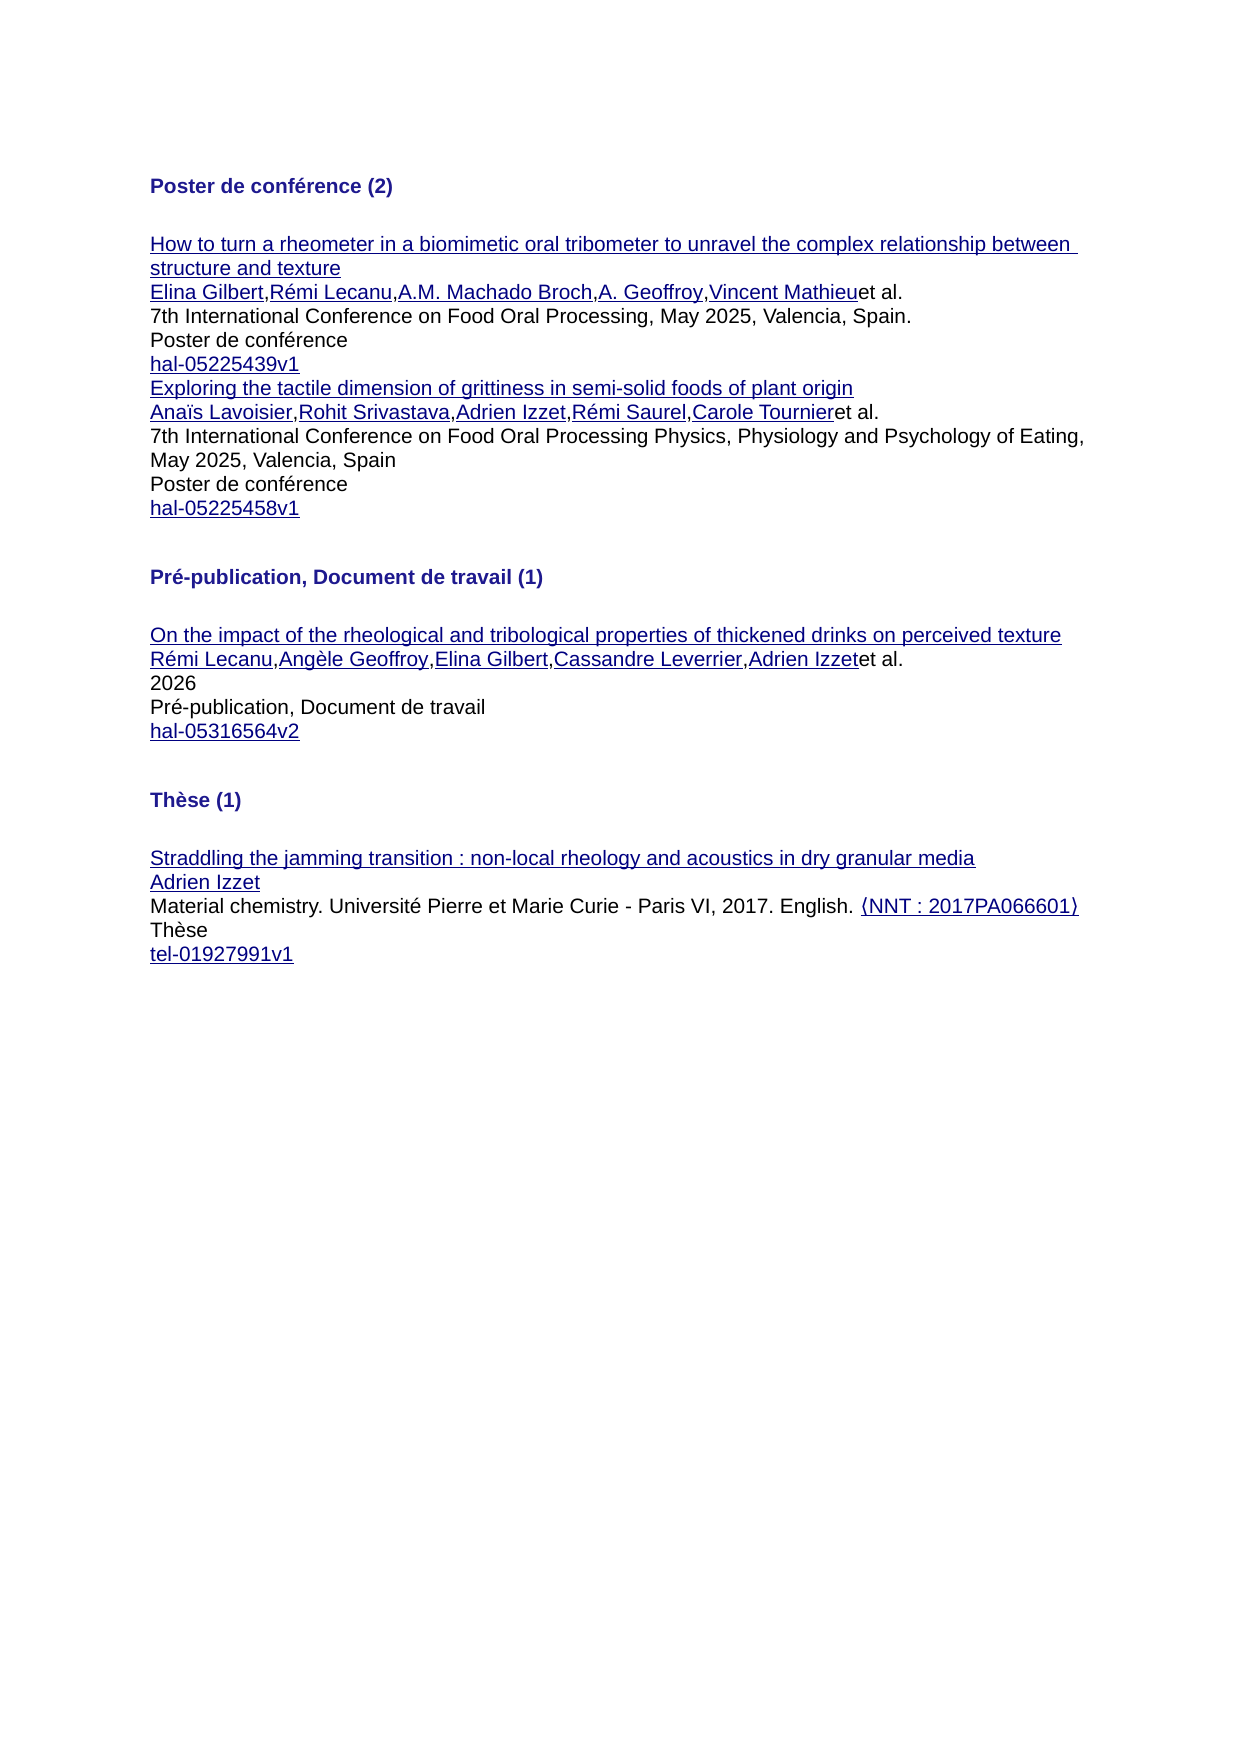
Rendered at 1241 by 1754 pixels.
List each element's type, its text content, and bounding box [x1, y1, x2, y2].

table_cell Exploring the tactile dimension of grittiness in semi-solid foods of plant origin Anaïs Lavoisier,Rohit Srivastava,Adrien Izzet,Rémi Saurel,Carole Tournieret al. 7th International Conference on Food Oral Processing Physics, Physiology and Psychology of Eating, May 2025, Valencia, Spain Poster de conférence hal-05225458v1 [150, 376, 1090, 520]
table_header How to turn a rheometer in a biomimetic oral tribometer to unravel the complex relationship between structure and texture Elina Gilbert,Rémi Lecanu,A.M. Machado Broch,A. Geoffroy,Vincent Mathieuet al. 7th International Conference on Food Oral Processing, May 2025, Valencia, Spain. Poster de conférence hal-05225439v1 [150, 232, 1090, 376]
subtitle Thèse (1) [150, 787, 1090, 811]
table_header On the impact of the rheological and tribological properties of thickened drinks on perceived texture Rémi Lecanu,Angèle Geoffroy,Elina Gilbert,Cassandre Leverrier,Adrien Izzetet al. 2026 Pré-publication, Document de travail hal-05316564v2 [150, 623, 1090, 743]
table_header Straddling the jamming transition : non-local rheology and acoustics in dry granular media Adrien Izzet Material chemistry. Université Pierre et Marie Curie - Paris VI, 2017. English. ⟨NNT : 2017PA066601⟩ Thèse tel-01927991v1 [150, 846, 1090, 966]
subtitle Pré-publication, Document de travail (1) [150, 564, 1090, 588]
subtitle Poster de conférence (2) [150, 174, 1090, 198]
